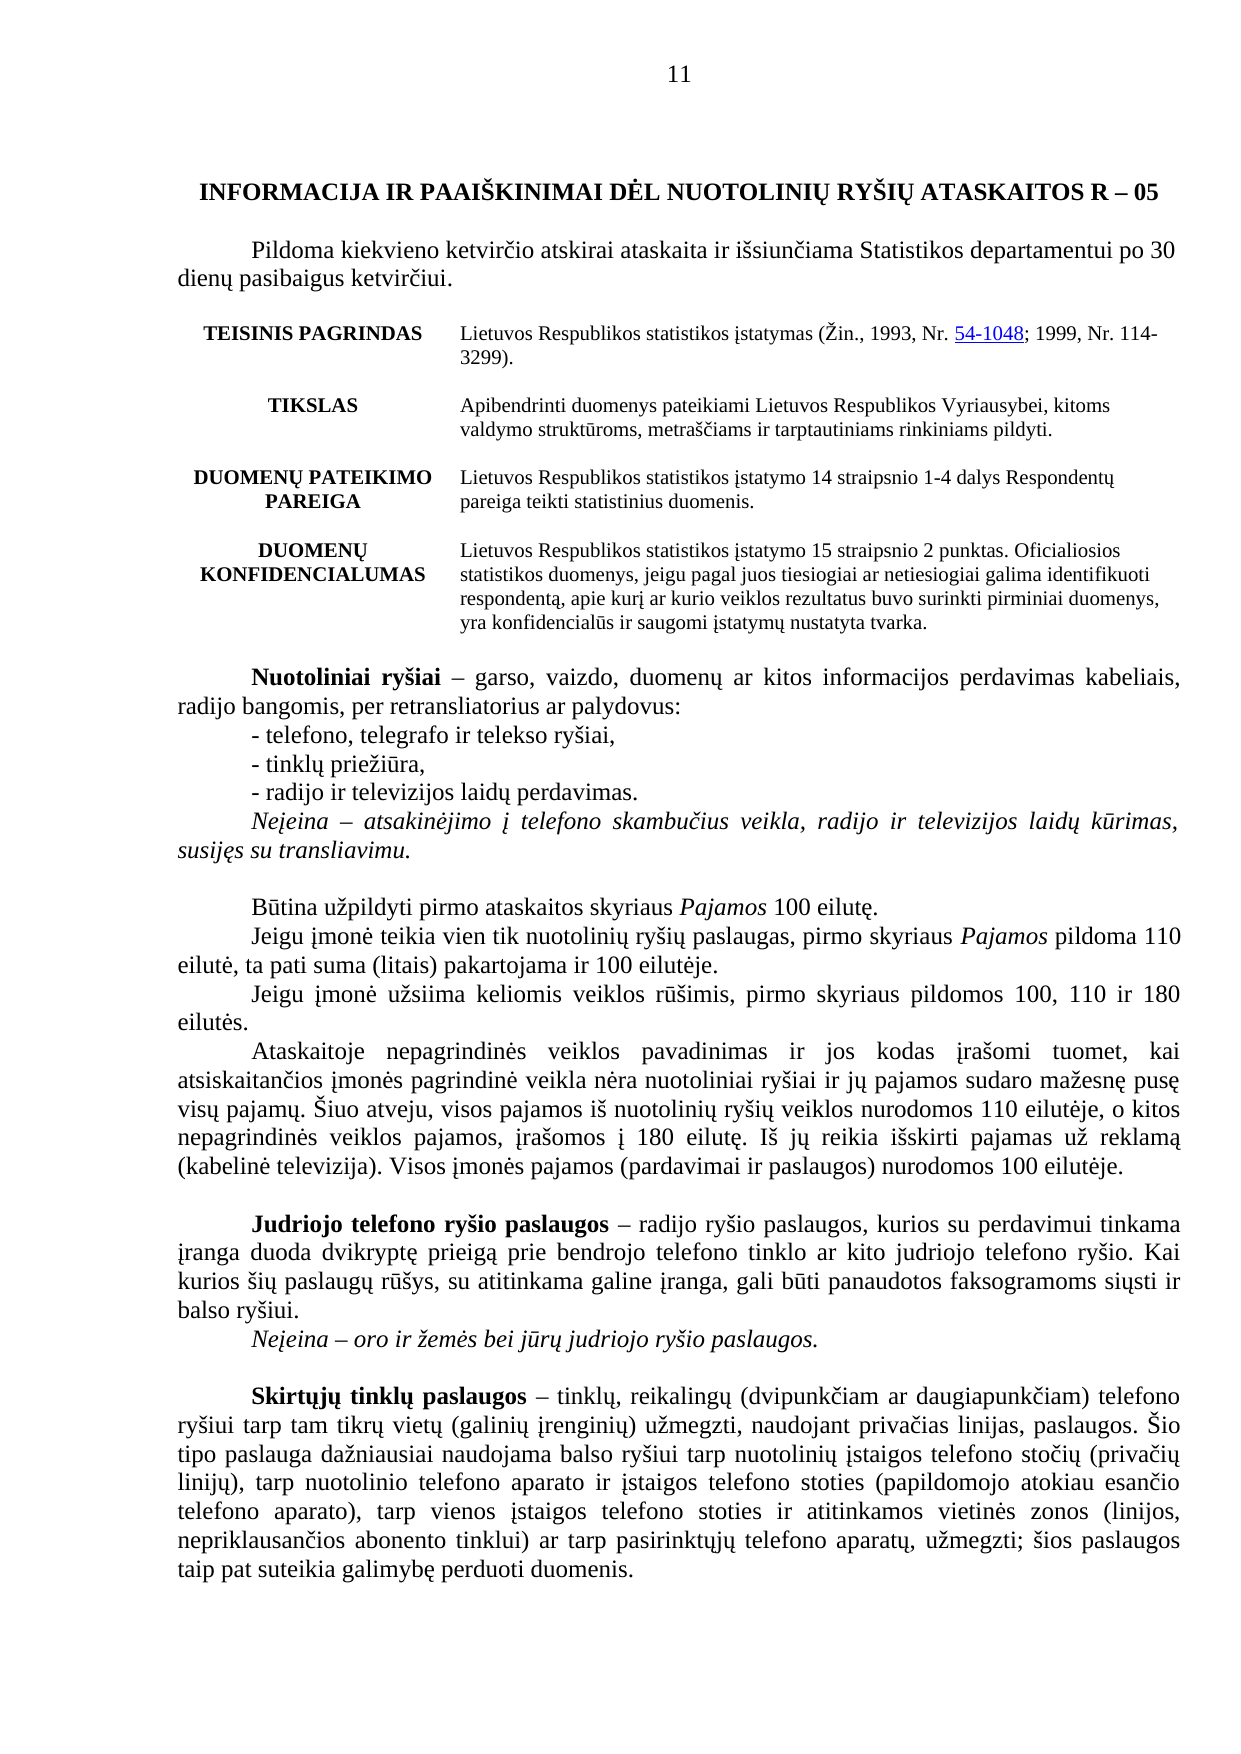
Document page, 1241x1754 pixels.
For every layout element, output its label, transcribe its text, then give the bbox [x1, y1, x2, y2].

text Būtina užpildyti pirmo ataskaitos skyriaus Pajamos 100 eilutę. [177, 892, 1181, 921]
text Neįeina – oro ir žemės bei jūrų judriojo ryšio paslaugos. [177, 1324, 1181, 1352]
table_cell TIKSLAS [177, 393, 448, 465]
text Jeigu įmonė užsiima keliomis veiklos rūšimis, pirmo skyriaus pildomos 100, 110 ir 180 eilutės. [177, 979, 1181, 1036]
text Neįeina – atsakinėjimo į telefono skambučius veikla, radijo ir televizijos laidų kūrimas, susijęs su transliavimu. [177, 806, 1181, 864]
text Pildoma kiekvieno ketvirčio atskirai ataskaita ir išsiunčiama Statistikos departamentui po 30 dienų pasibaigus ketvirčiui. [177, 235, 1187, 292]
table_cell DUOMENŲ KONFIDENCIALUMAS [177, 538, 448, 634]
table_header TEISINIS PAGRINDAS [177, 321, 448, 393]
text Nuotoliniai ryšiai – garso, vaizdo, duomenų ar kitos informacijos perdavimas kabeliais, radijo bangomis, per retransliatorius ar palydovus: [177, 662, 1181, 720]
text - telefono, telegrafo ir telekso ryšiai, [177, 720, 1181, 749]
table_header Lietuvos Respublikos statistikos įstatymas (Žin., 1993, Nr. 54-1048; 1999, Nr. 114-3299). [449, 321, 1181, 393]
table_cell Apibendrinti duomenys pateikiami Lietuvos Respublikos Vyriausybei, kitoms valdymo struktūroms, metraščiams ir tarptautiniams rinkiniams pildyti. [449, 393, 1181, 465]
table_cell Lietuvos Respublikos statistikos įstatymo 15 straipsnio 2 punktas. Oficialiosios statistikos duomenys, jeigu pagal juos tiesiogiai ar netiesiogiai galima identifikuoti respondentą, apie kurį ar kurio veiklos rezultatus buvo surinkti pirminiai duomenys, yra konfidencialūs ir saugomi įstatymų nustatyta tvarka. [449, 538, 1181, 634]
text Jeigu įmonė teikia vien tik nuotolinių ryšių paslaugas, pirmo skyriaus Pajamos pildoma 110 eilutė, ta pati suma (litais) pakartojama ir 100 eilutėje. [177, 921, 1181, 979]
table_cell DUOMENŲ PATEIKIMO PAREIGA [177, 465, 448, 537]
text INFORMACIJA IR PAAIŠKINIMAI DĖL NUOTOLINIŲ RYŠIŲ ATASKAITOS R – 05 [177, 177, 1181, 206]
text Judriojo telefono ryšio paslaugos – radijo ryšio paslaugos, kurios su perdavimui tinkama įranga duoda dvikryptę prieigą prie bendrojo telefono tinklo ar kito judriojo telefono ryšio. Kai kurios šių paslaugų rūšys, su atitinkama galine įranga, gali būti panaudotos faksogramoms siųsti ir balso ryšiui. [177, 1209, 1181, 1324]
text - radijo ir televizijos laidų perdavimas. [177, 777, 1181, 806]
text Skirtųjų tinklų paslaugos – tinklų, reikalingų (dvipunkčiam ar daugiapunkčiam) telefono ryšiui tarp tam tikrų vietų (galinių įrenginių) užmegzti, naudojant privačias linijas, paslaugos. Šio tipo paslauga dažniausiai naudojama balso ryšiui tarp nuotolinių įstaigos telefono stočių (privačių linijų), tarp nuotolinio telefono aparato ir įstaigos telefono stoties (papildomojo atokiau esančio telefono aparato), tarp vienos įstaigos telefono stoties ir atitinkamos vietinės zonos (linijos, nepriklausančios abonento tinklui) ar tarp pasirinktųjų telefono aparatų, užmegzti; šios paslaugos taip pat suteikia galimybę perduoti duomenis. [177, 1381, 1181, 1582]
text - tinklų priežiūra, [177, 749, 1181, 777]
text Ataskaitoje nepagrindinės veiklos pavadinimas ir jos kodas įrašomi tuomet, kai atsiskaitančios įmonės pagrindinė veikla nėra nuotoliniai ryšiai ir jų pajamos sudaro mažesnę pusę visų pajamų. Šiuo atveju, visos pajamos iš nuotolinių ryšių veiklos nurodomos 110 eilutėje, o kitos nepagrindinės veiklos pajamos, įrašomos į 180 eilutę. Iš jų reikia išskirti pajamas už reklamą (kabelinė televizija). Visos įmonės pajamos (pardavimai ir paslaugos) nurodomos 100 eilutėje. [177, 1036, 1181, 1180]
table_cell Lietuvos Respublikos statistikos įstatymo 14 straipsnio 1-4 dalys Respondentų pareiga teikti statistinius duomenis. [449, 465, 1181, 537]
